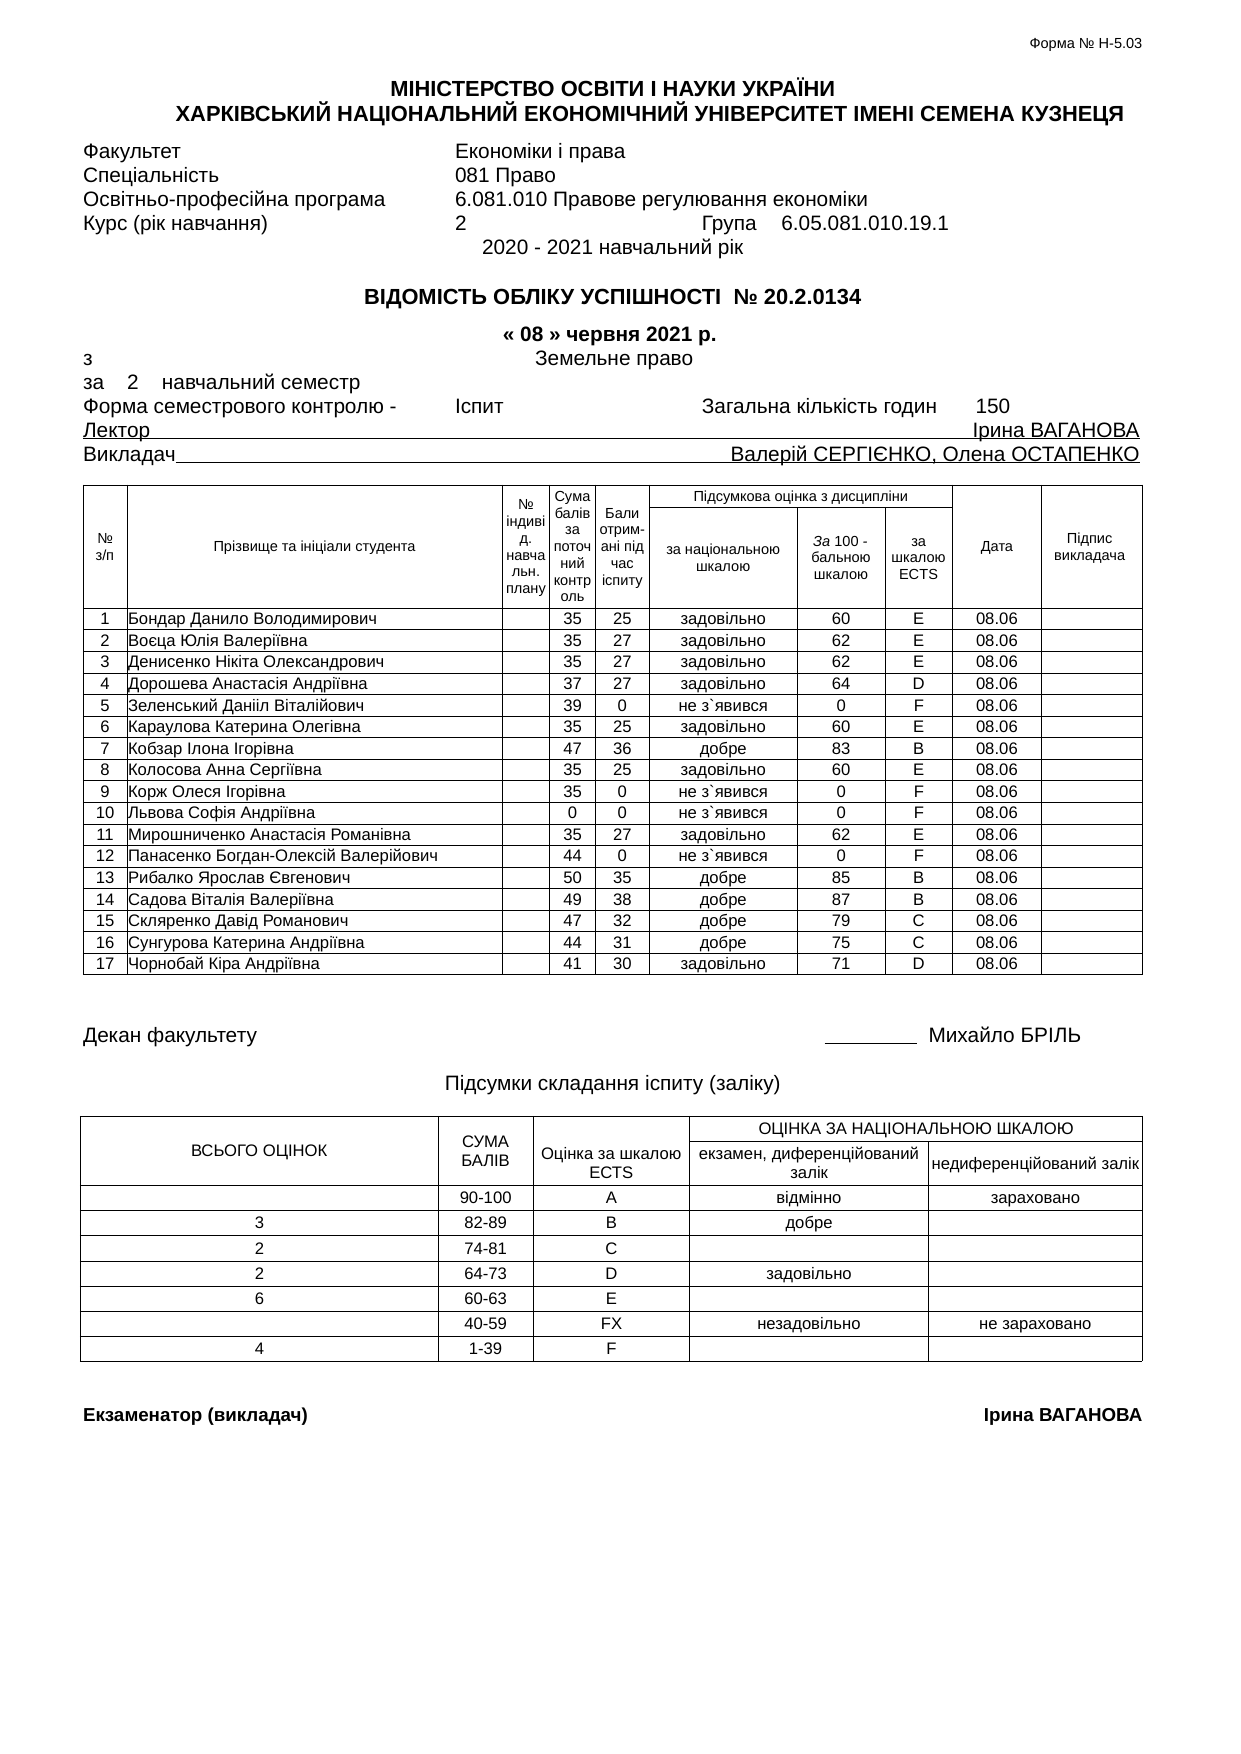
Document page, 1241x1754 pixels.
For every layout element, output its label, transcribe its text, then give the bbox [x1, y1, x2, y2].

text Викладач Валерій СЕРГІЄНКО, Олена ОСТАПЕНКО [83, 441, 1142, 465]
table_cell 0 [798, 846, 885, 867]
table_cell Дорошева Анастасія Андріївна [128, 674, 502, 694]
table_header ВСЬОГО ОЦІНОК [81, 1117, 438, 1185]
table_cell [1042, 868, 1142, 888]
text « 08 » червня 2021 р. [83, 322, 1142, 346]
table_cell 30 [596, 954, 649, 974]
table_cell E [534, 1287, 689, 1311]
table_cell C [886, 932, 952, 953]
table_cell F [534, 1337, 689, 1361]
table_cell 2 [81, 1262, 438, 1286]
table_cell 83 [798, 738, 885, 759]
table_cell 27 [596, 674, 649, 694]
table_cell 62 [798, 825, 885, 845]
table_cell 17 [84, 954, 127, 974]
table_cell 08.06 [953, 889, 1041, 910]
table_header Прізвище та ініціали студента [128, 486, 502, 608]
table_cell 15 [84, 911, 127, 931]
table_cell задовільно [650, 717, 797, 737]
table_cell 3 [81, 1211, 438, 1235]
table_cell 0 [596, 846, 649, 867]
table_cell Чорнобай Кіра Андріївна [128, 954, 502, 974]
table_header Оцінка за шкалою ЕСТS [534, 1117, 689, 1185]
table_cell добре [650, 868, 797, 888]
table_cell [1042, 889, 1142, 910]
table_cell задовільно [690, 1262, 928, 1286]
text Освітньо-професійна програма 6.081.010 Правове регулювання економіки [83, 187, 1142, 211]
text Декан факультету Михайло БРІЛЬ [83, 1022, 1142, 1046]
table_cell 47 [550, 911, 595, 931]
table_cell [503, 911, 549, 931]
table_cell 35 [550, 825, 595, 845]
table_cell [1042, 781, 1142, 802]
table_cell [503, 717, 549, 737]
table_cell B [886, 868, 952, 888]
table_cell 32 [596, 911, 649, 931]
table_cell 13 [84, 868, 127, 888]
text 2020 - 2021 навчальний рік [83, 235, 1142, 259]
table_cell За 100 - бальною шкалою [798, 508, 885, 608]
table_cell Панасенко Богдан-Олексій Валерійович [128, 846, 502, 867]
text з Земельне право [83, 346, 1142, 369]
text Підсумки складання іспиту (заліку) [83, 1070, 1142, 1094]
table_cell не з`явився [650, 803, 797, 823]
table_cell Садова Віталія Валеріївна [128, 889, 502, 910]
table_cell 08.06 [953, 760, 1041, 780]
table_cell E [886, 609, 952, 629]
table_cell 60 [798, 760, 885, 780]
table_cell [1042, 652, 1142, 672]
table_cell 60 [798, 717, 885, 737]
table_cell задовільно [650, 609, 797, 629]
table_header Підпис викладача [1042, 486, 1142, 608]
table_cell [1042, 674, 1142, 694]
table_cell 27 [596, 630, 649, 651]
table_cell 50 [550, 868, 595, 888]
table_cell 35 [550, 717, 595, 737]
table_cell [1042, 954, 1142, 974]
table_header Дата [953, 486, 1041, 608]
table_cell Зеленський Данііл Віталійович [128, 695, 502, 716]
table_cell Скляренко Давід Романович [128, 911, 502, 931]
table_cell задовільно [650, 630, 797, 651]
table_cell 11 [84, 825, 127, 845]
table_cell B [534, 1211, 689, 1235]
table_cell [929, 1236, 1142, 1261]
table_cell B [886, 889, 952, 910]
table_cell за шкалою ECTS [886, 508, 952, 608]
table_header № індивід. навчальн. плану [503, 486, 549, 608]
table_cell 1 [84, 609, 127, 629]
table_cell D [534, 1262, 689, 1286]
table_cell 35 [550, 652, 595, 672]
table_cell [503, 846, 549, 867]
table_cell [929, 1337, 1142, 1361]
table_cell [503, 825, 549, 845]
table_cell 35 [596, 868, 649, 888]
table_cell 75 [798, 932, 885, 953]
table_cell 35 [550, 781, 595, 802]
table_cell [503, 781, 549, 802]
table_cell 37 [550, 674, 595, 694]
table_cell [1042, 609, 1142, 629]
table_cell 08.06 [953, 825, 1041, 845]
table_cell [1042, 846, 1142, 867]
table_cell Сунгурова Катерина Андріївна [128, 932, 502, 953]
table_cell C [886, 911, 952, 931]
table_cell 5 [84, 695, 127, 716]
table_cell 79 [798, 911, 885, 931]
table_cell F [886, 695, 952, 716]
table_header Бали отрим-ані під час іспиту [596, 486, 649, 608]
table_cell 9 [84, 781, 127, 802]
table_cell [690, 1337, 928, 1361]
table_cell не з`явився [650, 781, 797, 802]
table_cell задовільно [650, 760, 797, 780]
table_cell [503, 738, 549, 759]
table_cell [503, 609, 549, 629]
table_cell 47 [550, 738, 595, 759]
table_cell 08.06 [953, 911, 1041, 931]
table_cell 85 [798, 868, 885, 888]
table_cell [503, 932, 549, 953]
table_cell 3 [84, 652, 127, 672]
table_cell 08.06 [953, 954, 1041, 974]
table_cell 08.06 [953, 803, 1041, 823]
table_cell Кобзар Ілона Ігорівна [128, 738, 502, 759]
table_cell B [886, 738, 952, 759]
text за 2 навчальний семестр [83, 369, 1142, 393]
table_cell незадовільно [690, 1312, 928, 1336]
table_cell добре [650, 738, 797, 759]
table_cell зараховано [929, 1186, 1142, 1210]
table_cell 0 [798, 803, 885, 823]
table_cell 38 [596, 889, 649, 910]
table_cell Денисенко Нікіта Олександрович [128, 652, 502, 672]
table_cell [503, 889, 549, 910]
table_cell не з`явився [650, 695, 797, 716]
table_cell 10 [84, 803, 127, 823]
table_cell 62 [798, 652, 885, 672]
table_cell Караулова Катерина Олегівна [128, 717, 502, 737]
table_cell 6 [81, 1287, 438, 1311]
table_cell [81, 1186, 438, 1210]
table_cell [1042, 695, 1142, 716]
table_cell 60 [798, 609, 885, 629]
table_cell [503, 803, 549, 823]
table_cell 71 [798, 954, 885, 974]
table_cell Мирошниченко Анастасія Романівна [128, 825, 502, 845]
table_header СУМА БАЛІВ [439, 1117, 533, 1185]
table_cell [929, 1262, 1142, 1286]
table_cell 27 [596, 825, 649, 845]
table_cell 0 [596, 803, 649, 823]
table_cell 27 [596, 652, 649, 672]
table_cell [503, 630, 549, 651]
text Форма № Н-5.03 [83, 34, 1142, 51]
table_cell 40-59 [439, 1312, 533, 1336]
table_cell 82-89 [439, 1211, 533, 1235]
table_cell задовільно [650, 652, 797, 672]
table_cell 39 [550, 695, 595, 716]
table_cell 25 [596, 609, 649, 629]
table_cell [690, 1287, 928, 1311]
text Курс (рік навчання) 2 Група 6.05.081.010.19.1 [83, 211, 1142, 235]
table_cell FX [534, 1312, 689, 1336]
table_cell 25 [596, 717, 649, 737]
table_cell C [534, 1236, 689, 1261]
table_cell 12 [84, 846, 127, 867]
table_cell [81, 1312, 438, 1336]
table_cell [503, 652, 549, 672]
table_cell 08.06 [953, 674, 1041, 694]
table_cell 41 [550, 954, 595, 974]
table_cell 44 [550, 932, 595, 953]
table_cell 35 [550, 760, 595, 780]
table_cell 35 [550, 609, 595, 629]
table_cell 0 [798, 695, 885, 716]
table_cell [1042, 760, 1142, 780]
table_cell [690, 1236, 928, 1261]
table_cell D [886, 954, 952, 974]
table_header ОЦІНКА ЗА НАЦІОНАЛЬНОЮ ШКАЛОЮ [690, 1117, 1142, 1141]
table_cell 08.06 [953, 695, 1041, 716]
table_cell 4 [84, 674, 127, 694]
table_cell 16 [84, 932, 127, 953]
table_cell E [886, 630, 952, 651]
subtitle ВІДОМІСТЬ ОБЛІКУ УСПІШНОСТІ № 20.2.0134 [83, 284, 1142, 309]
table_cell [1042, 717, 1142, 737]
table_cell 60-63 [439, 1287, 533, 1311]
table_cell [1042, 803, 1142, 823]
table_cell добре [650, 932, 797, 953]
table_cell 0 [596, 695, 649, 716]
table_cell E [886, 652, 952, 672]
table_cell екзамен, диференційований залік [690, 1142, 928, 1185]
table_cell 25 [596, 760, 649, 780]
table_cell 62 [798, 630, 885, 651]
table_cell добре [650, 911, 797, 931]
table_cell Львова Софія Андріївна [128, 803, 502, 823]
table_cell 87 [798, 889, 885, 910]
table_cell [929, 1211, 1142, 1235]
table_cell 6 [84, 717, 127, 737]
table_cell E [886, 825, 952, 845]
table_cell задовільно [650, 674, 797, 694]
table_cell [929, 1287, 1142, 1311]
table_cell A [534, 1186, 689, 1210]
table_cell [1042, 911, 1142, 931]
text Форма семестрового контролю - Iспит Загальна кількість годин 150 [83, 393, 1142, 417]
table_cell задовільно [650, 825, 797, 845]
table_cell 90-100 [439, 1186, 533, 1210]
table_cell відмінно [690, 1186, 928, 1210]
table_cell E [886, 717, 952, 737]
table_cell 36 [596, 738, 649, 759]
table_cell 14 [84, 889, 127, 910]
table_cell 08.06 [953, 630, 1041, 651]
table_cell F [886, 803, 952, 823]
table_cell 2 [84, 630, 127, 651]
table_cell 2 [81, 1236, 438, 1261]
table_cell 0 [596, 781, 649, 802]
table_cell D [886, 674, 952, 694]
table_cell 08.06 [953, 652, 1041, 672]
table_cell 08.06 [953, 932, 1041, 953]
table_cell 1-39 [439, 1337, 533, 1361]
table_cell 7 [84, 738, 127, 759]
table_cell [503, 674, 549, 694]
table_header № з/п [84, 486, 127, 608]
table_cell 08.06 [953, 738, 1041, 759]
table_cell 0 [550, 803, 595, 823]
table_cell 08.06 [953, 868, 1041, 888]
table_cell не зараховано [929, 1312, 1142, 1336]
table_cell 44 [550, 846, 595, 867]
table_cell 08.06 [953, 717, 1041, 737]
table_header Підсумкова оцінка з дисципліни [650, 486, 952, 507]
table_cell 08.06 [953, 781, 1041, 802]
table_cell 08.06 [953, 609, 1041, 629]
table_cell F [886, 781, 952, 802]
table_cell [503, 868, 549, 888]
table_cell [503, 760, 549, 780]
table_cell 49 [550, 889, 595, 910]
table_cell Корж Олеся Ігорівна [128, 781, 502, 802]
table_cell недиференційований залік [929, 1142, 1142, 1185]
table_cell Воєца Юлія Валеріївна [128, 630, 502, 651]
table_cell за національною шкалою [650, 508, 797, 608]
table_cell 31 [596, 932, 649, 953]
table_cell 64 [798, 674, 885, 694]
table_cell 74-81 [439, 1236, 533, 1261]
table_cell Рибалко Ярослав Євгенович [128, 868, 502, 888]
table_cell F [886, 846, 952, 867]
text Лектор Ірина ВАГАНОВА [83, 417, 1142, 441]
table_cell [1042, 932, 1142, 953]
table_cell 08.06 [953, 846, 1041, 867]
table_cell 64-73 [439, 1262, 533, 1286]
table_cell [1042, 825, 1142, 845]
table_cell 4 [81, 1337, 438, 1361]
table_header Сума балів за поточний контроль [550, 486, 595, 608]
table_cell [503, 954, 549, 974]
table_cell 35 [550, 630, 595, 651]
text Факультет Економіки і права [83, 139, 1142, 163]
table_cell добре [690, 1211, 928, 1235]
table_cell добре [650, 889, 797, 910]
text Спеціальність 081 Право [83, 163, 1142, 187]
table_cell [503, 695, 549, 716]
table_cell E [886, 760, 952, 780]
text Екзаменатор (викладач) Ірина ВАГАНОВА [83, 1404, 1142, 1426]
table_cell 8 [84, 760, 127, 780]
table_cell задовільно [650, 954, 797, 974]
table_cell 0 [798, 781, 885, 802]
table_cell не з`явився [650, 846, 797, 867]
table_cell [1042, 738, 1142, 759]
table_cell [1042, 630, 1142, 651]
table_cell Колосова Анна Сергіївна [128, 760, 502, 780]
table_cell Бондар Данило Володимирович [128, 609, 502, 629]
subtitle МІНІСТЕРСТВО ОСВІТИ І НАУКИ УКРАЇНИ ХАРКІВСЬКИЙ НАЦІОНАЛЬНИЙ ЕКОНОМІЧНИЙ УНІВЕРСИТЕТ ІМЕНІ СЕМЕНА КУЗНЕЦЯ [83, 76, 1142, 127]
